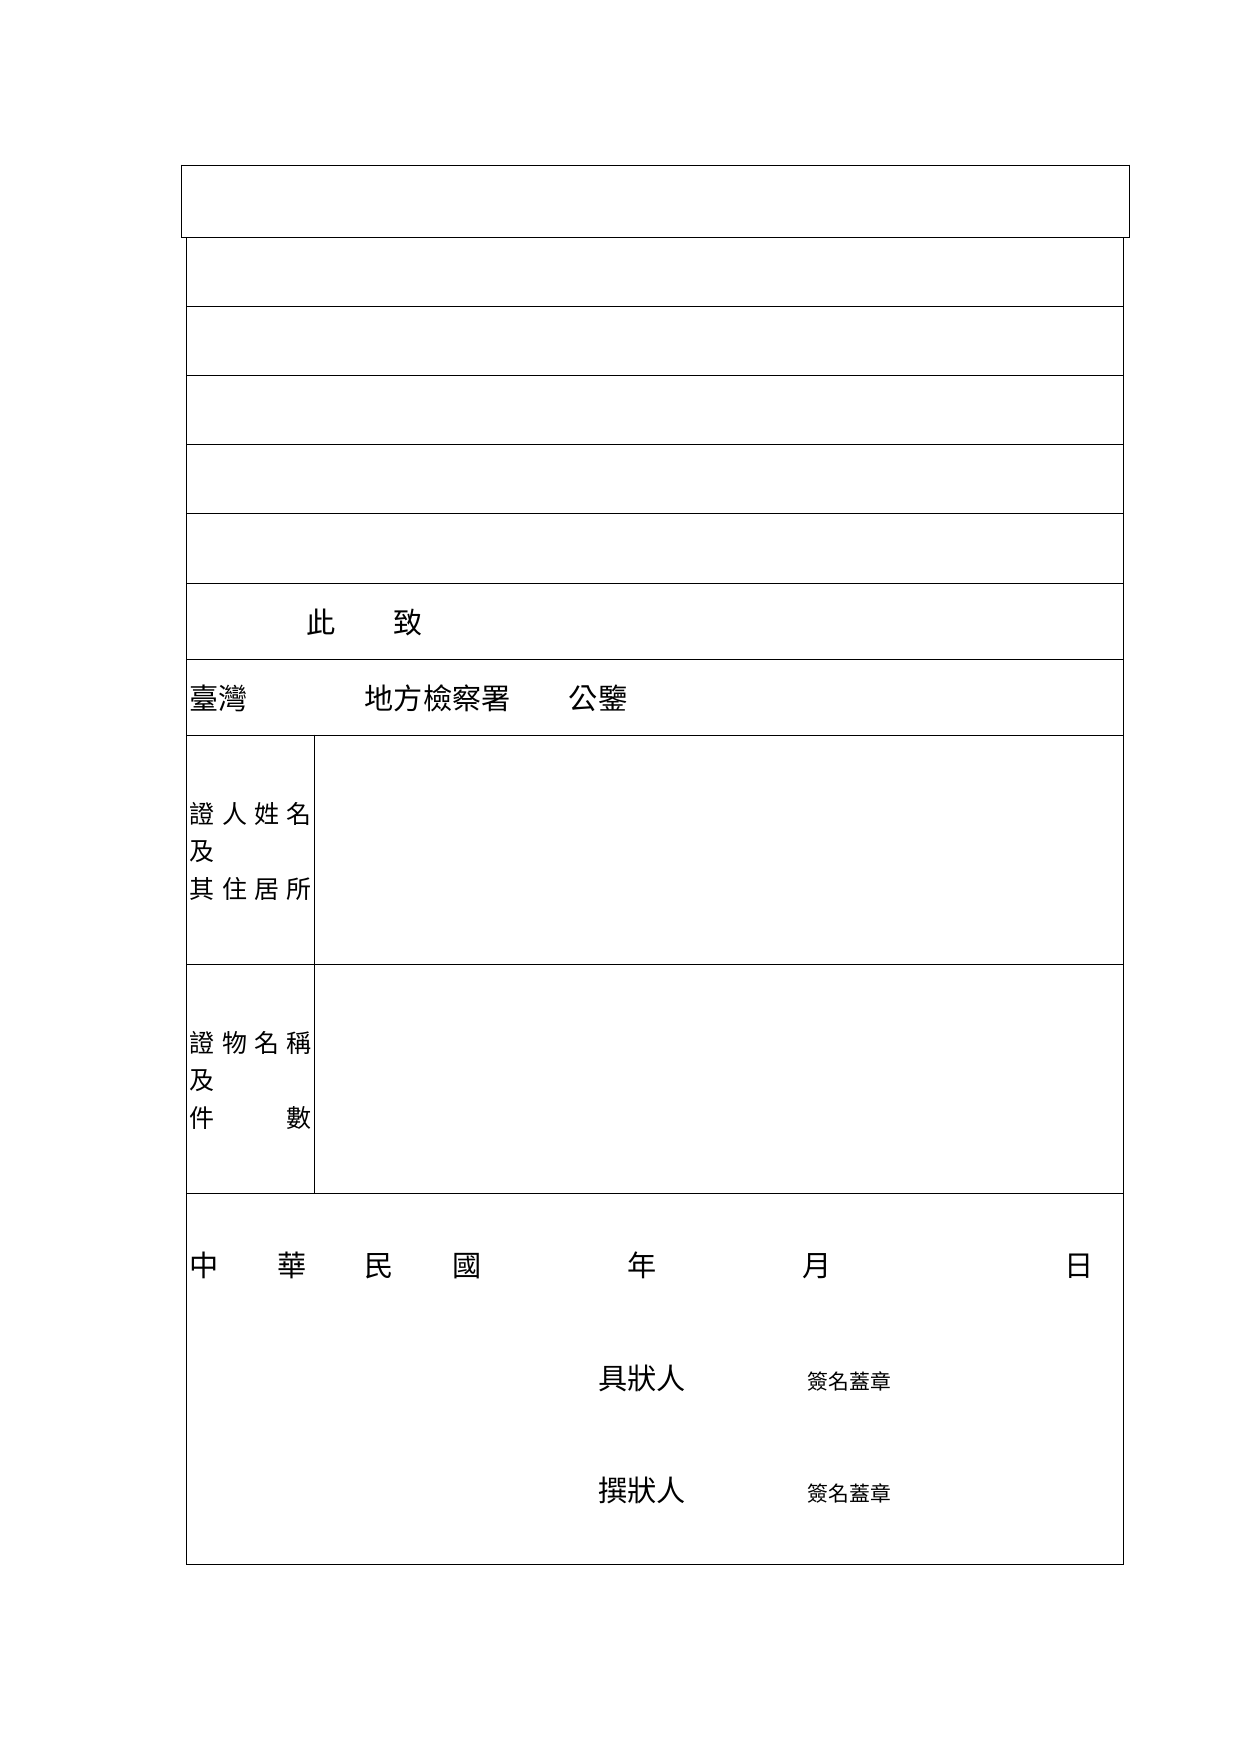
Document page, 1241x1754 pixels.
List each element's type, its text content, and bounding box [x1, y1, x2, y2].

table_cell [1124, 375, 1129, 444]
table_cell [1124, 583, 1129, 658]
table_cell [181, 1193, 186, 1564]
table_cell [181, 444, 186, 513]
table_cell [181, 306, 186, 375]
table_cell [187, 376, 1123, 444]
table_cell [1124, 238, 1129, 306]
table_cell [315, 965, 1123, 1193]
table_cell [187, 238, 1123, 306]
table_cell [181, 238, 186, 306]
table_cell [1124, 964, 1129, 1193]
table_cell [1124, 1193, 1129, 1564]
table_cell [1124, 659, 1129, 734]
table_cell [1124, 513, 1129, 582]
table_cell [182, 166, 1129, 237]
table_cell [187, 307, 1123, 375]
table_cell 證物名稱 及 件數 [187, 965, 314, 1193]
table_cell 中 華 民 國 年 月 日 具狀人 簽名蓋章 撰狀人 簽名蓋章 [187, 1194, 1123, 1564]
table_cell 此 致 [187, 584, 1123, 658]
table_cell [181, 735, 186, 964]
table_cell [187, 514, 1123, 582]
table_cell [181, 513, 186, 582]
table_cell [1124, 444, 1129, 513]
table_cell [181, 583, 186, 658]
table_cell 證人姓名 及 其住居所 [187, 736, 314, 964]
table_cell [1124, 306, 1129, 375]
table_cell [187, 445, 1123, 513]
table_cell [181, 659, 186, 734]
table_cell [181, 964, 186, 1193]
table_cell [1124, 735, 1129, 964]
table_cell 臺灣 地方檢察署 公鑒 [187, 660, 1123, 734]
table_cell [315, 736, 1123, 964]
table_cell [181, 375, 186, 444]
